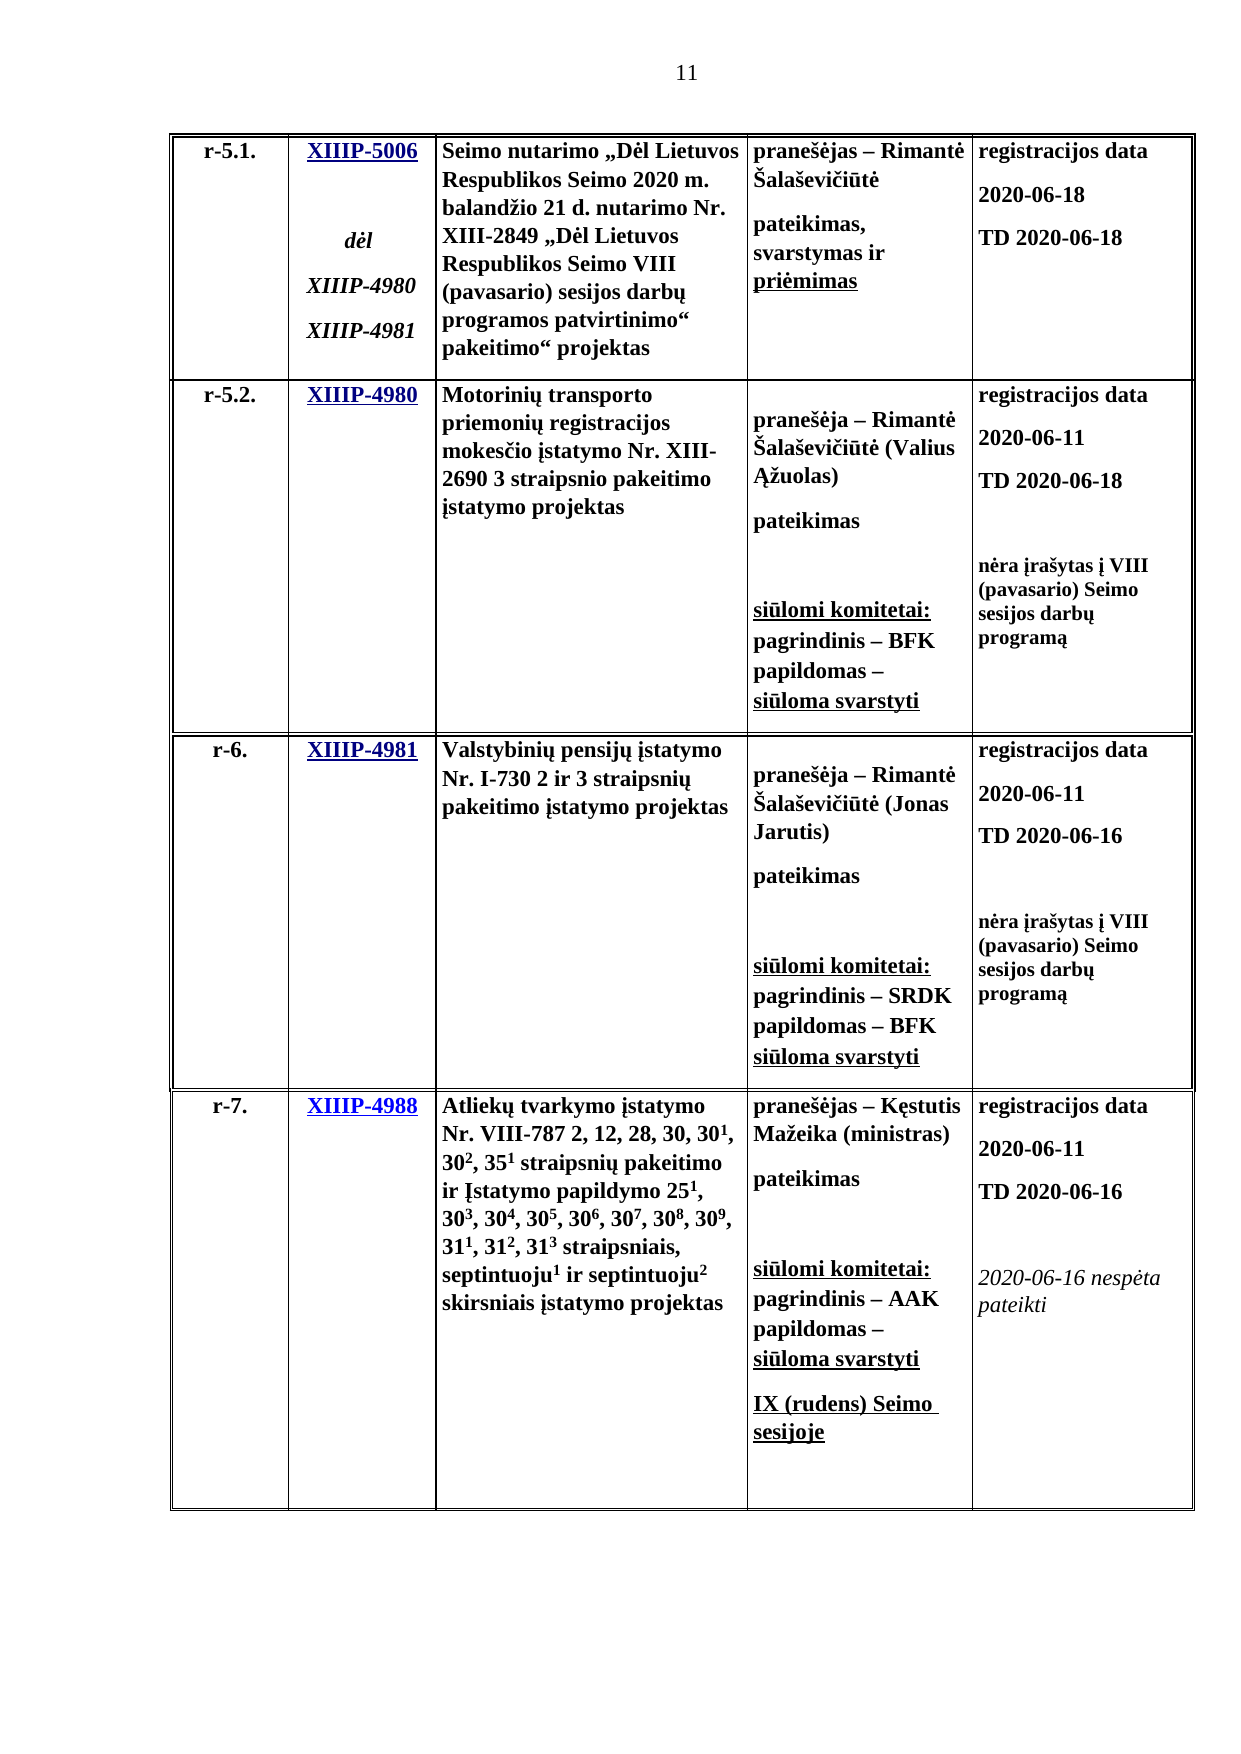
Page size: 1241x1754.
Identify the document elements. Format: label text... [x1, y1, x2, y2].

table_cell XIIIP-4988 [289, 1092, 435, 1508]
table_cell r-7. [173, 1092, 288, 1508]
table_cell XIIIP-4980 [289, 381, 435, 732]
table_cell Valstybinių pensijų įstatymo Nr. I-730 2 ir 3 straipsnių pakeitimo įstatymo projektas [437, 737, 747, 1088]
table_cell r-6. [174, 737, 288, 1088]
table_cell registracijos data 2020-06-18 TD 2020-06-18 [973, 138, 1191, 379]
table_cell pranešėja – Rimantė Šalaševičiūtė (Valius Ąžuolas) pateikimas siūlomi komitetai: pagrindinis – BFK papildomas – siūloma svarstyti [748, 381, 972, 732]
table_cell pranešėja – Rimantė Šalaševičiūtė (Jonas Jarutis) pateikimas siūlomi komitetai: pagrindinis – SRDK papildomas – BFK siūloma svarstyti [748, 737, 972, 1088]
table_cell Atliekų tvarkymo įstatymo Nr. VIII-787 2, 12, 28, 30, 301, 302, 351 straipsnių pakeitimo ir Įstatymo papildymo 251, 303, 304, 305, 306, 307, 308, 309, 311, 312, 313 straipsniais, septintuoju1 ir septintuoju2 skirsniais įstatymo projektas [437, 1092, 747, 1508]
table_cell Motorinių transporto priemonių registracijos mokesčio įstatymo Nr. XIII-2690 3 straipsnio pakeitimo įstatymo projektas [437, 381, 747, 732]
table_cell r-5.1. [174, 138, 288, 379]
table_cell registracijos data 2020-06-11 TD 2020-06-18 nėra įrašytas į VIII (pavasario) Seimo sesijos darbų programą [973, 381, 1191, 732]
table_cell registracijos data 2020-06-11 TD 2020-06-16 2020-06-16 nespėta pateikti [973, 1092, 1192, 1508]
table_cell registracijos data 2020-06-11 TD 2020-06-16 nėra įrašytas į VIII (pavasario) Seimo sesijos darbų programą [973, 737, 1191, 1088]
table_cell pranešėjas – Rimantė Šalaševičiūtė pateikimas, svarstymas ir priėmimas [748, 138, 972, 379]
table_cell Seimo nutarimo „Dėl Lietuvos Respublikos Seimo 2020 m. balandžio 21 d. nutarimo Nr. XIII-2849 „Dėl Lietuvos Respublikos Seimo VIII (pavasario) sesijos darbų programos patvirtinimo“ pakeitimo“ projektas [437, 138, 747, 379]
table_cell XIIIP-4981 [289, 737, 435, 1088]
table_cell pranešėjas – Kęstutis Mažeika (ministras) pateikimas siūlomi komitetai: pagrindinis – AAK papildomas – siūloma svarstyti IX (rudens) Seimo sesijoje [748, 1092, 972, 1508]
table_cell r-5.2. [174, 381, 288, 732]
table_cell XIIIP-5006 dėl XIIIP-4980 XIIIP-4981 [289, 138, 435, 379]
